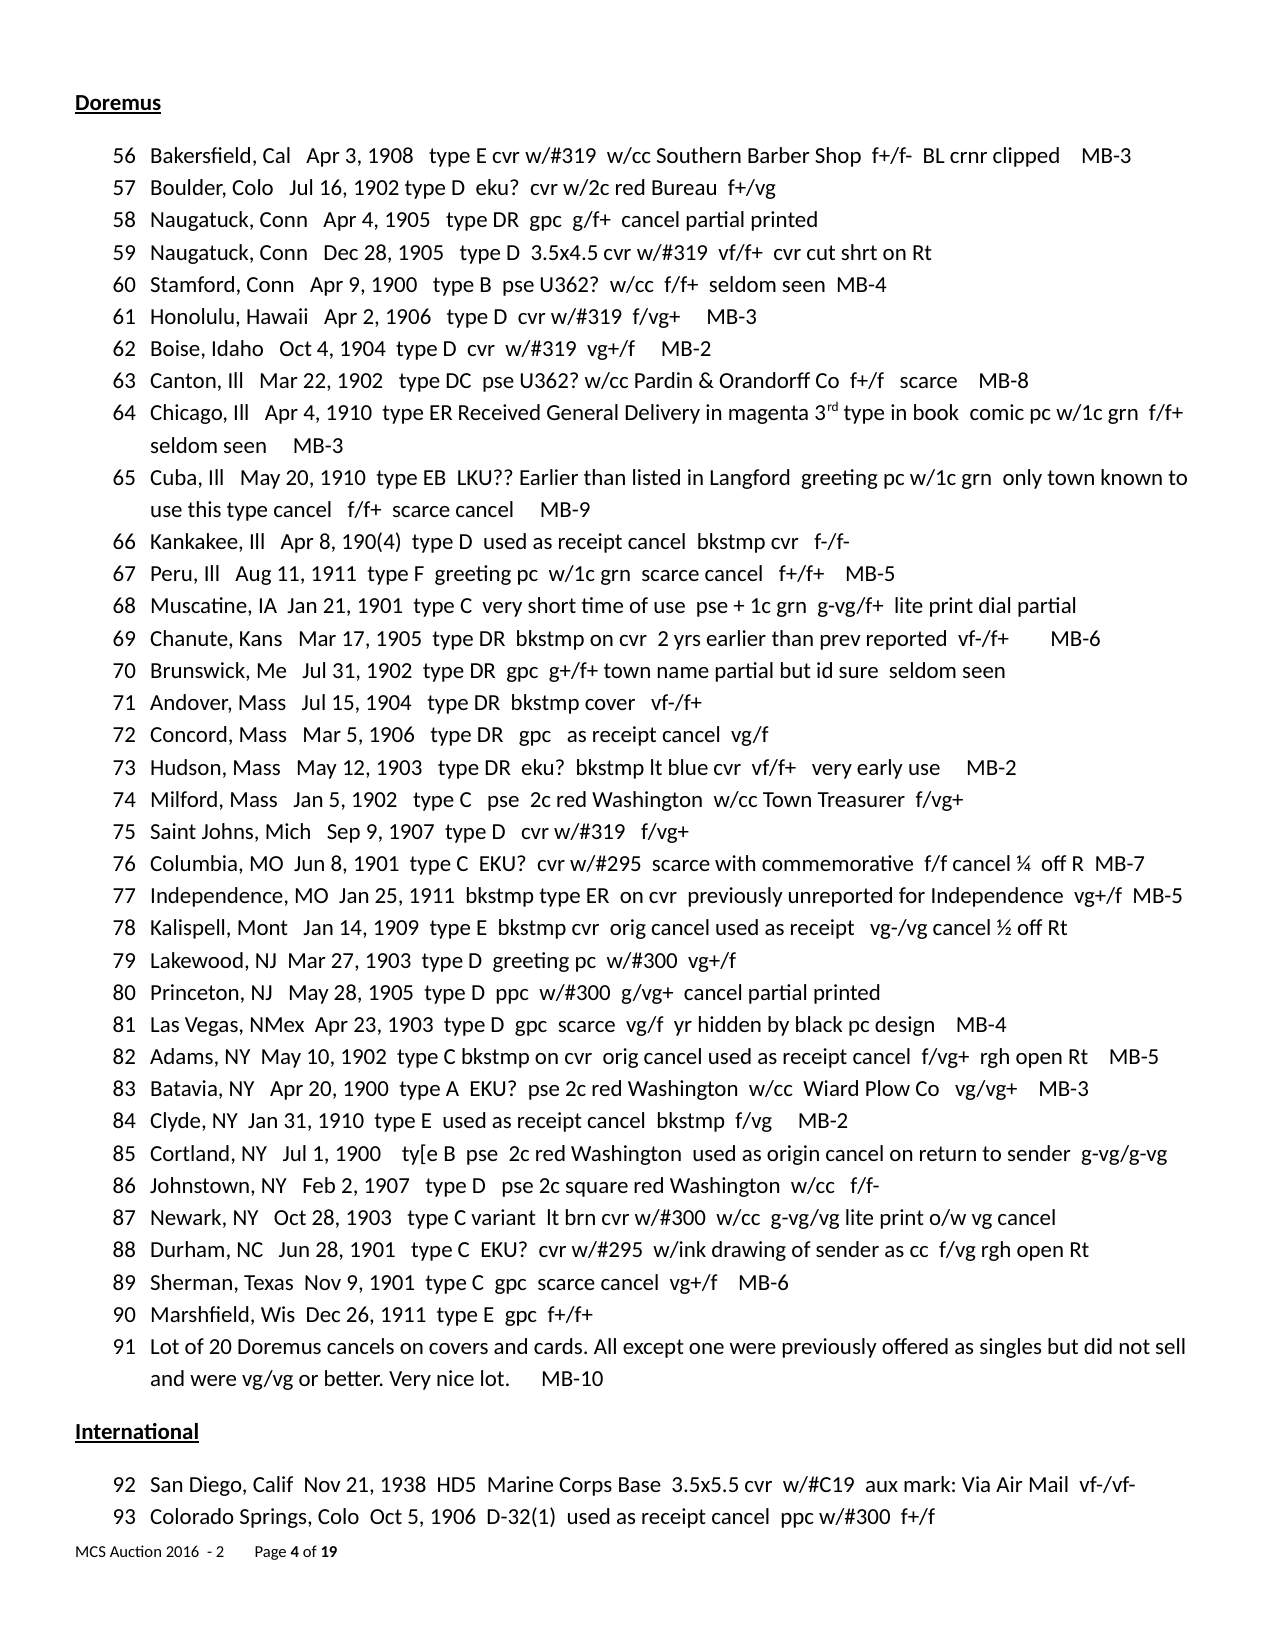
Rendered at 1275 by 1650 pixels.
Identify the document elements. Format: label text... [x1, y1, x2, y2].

list Durham, NC Jun 28, 1901 type C EKU? cvr w/#295 w/ink drawing of sender as cc f/vg rgh open Rt [112, 1235, 1200, 1263]
text Doremus [75, 88, 1200, 116]
list Colorado Springs, Colo Oct 5, 1906 D-32(1) used as receipt cancel ppc w/#300 f+/f [112, 1502, 1200, 1530]
list Muscatine, IA Jan 21, 1901 type C very short time of use pse + 1c grn g-vg/f+ lite print dial partial [112, 592, 1200, 620]
list Columbia, MO Jun 8, 1901 type C EKU? cvr w/#295 scarce with commemorative f/f cancel ¼ off R MB-7 [112, 849, 1200, 877]
list Boulder, Colo Jul 16, 1902 type D eku? cvr w/2c red Bureau f+/vg [112, 173, 1200, 201]
list Kalispell, Mont Jan 14, 1909 type E bkstmp cvr orig cancel used as receipt vg-/vg cancel ½ off Rt [112, 913, 1200, 942]
list Andover, Mass Jul 15, 1904 type DR bkstmp cover vf-/f+ [112, 688, 1200, 716]
list Kankakee, Ill Apr 8, 190(4) type D used as receipt cancel bkstmp cvr f-/f- [112, 527, 1200, 555]
list Sherman, Texas Nov 9, 1901 type C gpc scarce cancel vg+/f MB-6 [112, 1268, 1200, 1296]
list Batavia, NY Apr 20, 1900 type A EKU? pse 2c red Washington w/cc Wiard Plow Co vg/vg+ MB-3 [112, 1074, 1200, 1102]
list Naugatuck, Conn Apr 4, 1905 type DR gpc g/f+ cancel partial printed [112, 205, 1200, 233]
list Cortland, NY Jul 1, 1900 ty[e B pse 2c red Washington used as origin cancel on return to sender g-vg/g-vg [112, 1139, 1200, 1167]
list Honolulu, Hawaii Apr 2, 1906 type D cvr w/#319 f/vg+ MB-3 [112, 302, 1200, 330]
list Chanute, Kans Mar 17, 1905 type DR bkstmp on cvr 2 yrs earlier than prev reported vf-/f+ MB-6 [112, 624, 1200, 652]
list Princeton, NJ May 28, 1905 type D ppc w/#300 g/vg+ cancel partial printed [112, 978, 1200, 1006]
list Naugatuck, Conn Dec 28, 1905 type D 3.5x4.5 cvr w/#319 vf/f+ cvr cut shrt on Rt [112, 238, 1200, 266]
list Hudson, Mass May 12, 1903 type DR eku? bkstmp lt blue cvr vf/f+ very early use MB-2 [112, 753, 1200, 781]
list Chicago, Ill Apr 4, 1910 type ER Received General Delivery in magenta 3rd type in book comic pc w/1c grn f/f+ seldom seen MB-3 [112, 398, 1200, 459]
list Concord, Mass Mar 5, 1906 type DR gpc as receipt cancel vg/f [112, 720, 1200, 748]
list Canton, Ill Mar 22, 1902 type DC pse U362? w/cc Pardin & Orandorff Co f+/f scarce MB-8 [112, 366, 1200, 394]
list Boise, Idaho Oct 4, 1904 type D cvr w/#319 vg+/f MB-2 [112, 334, 1200, 362]
list Brunswick, Me Jul 31, 1902 type DR gpc g+/f+ town name partial but id sure seldom seen [112, 656, 1200, 684]
list Milford, Mass Jan 5, 1902 type C pse 2c red Washington w/cc Town Treasurer f/vg+ [112, 785, 1200, 813]
list Las Vegas, NMex Apr 23, 1903 type D gpc scarce vg/f yr hidden by black pc design MB-4 [112, 1010, 1200, 1038]
list Cuba, Ill May 20, 1910 type EB LKU?? Earlier than listed in Langford greeting pc w/1c grn only town known to use this type cancel f/f+ scarce cancel MB-9 [112, 463, 1200, 523]
list Bakersfield, Cal Apr 3, 1908 type E cvr w/#319 w/cc Southern Barber Shop f+/f- BL crnr clipped MB-3 [112, 141, 1200, 169]
list Independence, MO Jan 25, 1911 bkstmp type ER on cvr previously unreported for Independence vg+/f MB-5 [112, 881, 1200, 909]
list Peru, Ill Aug 11, 1911 type F greeting pc w/1c grn scarce cancel f+/f+ MB-5 [112, 559, 1200, 587]
list Marshfield, Wis Dec 26, 1911 type E gpc f+/f+ [112, 1300, 1200, 1328]
list San Diego, Calif Nov 21, 1938 HD5 Marine Corps Base 3.5x5.5 cvr w/#C19 aux mark: Via Air Mail vf-/vf- [112, 1470, 1200, 1498]
list Stamford, Conn Apr 9, 1900 type B pse U362? w/cc f/f+ seldom seen MB-4 [112, 270, 1200, 298]
list Adams, NY May 10, 1902 type C bkstmp on cvr orig cancel used as receipt cancel f/vg+ rgh open Rt MB-5 [112, 1042, 1200, 1070]
list Lakewood, NJ Mar 27, 1903 type D greeting pc w/#300 vg+/f [112, 946, 1200, 974]
list Lot of 20 Doremus cancels on covers and cards. All except one were previously offered as singles but did not sell and were vg/vg or better. Very nice lot. MB-10 [112, 1332, 1200, 1392]
text International [75, 1417, 1200, 1445]
list Newark, NY Oct 28, 1903 type C variant lt brn cvr w/#300 w/cc g-vg/vg lite print o/w vg cancel [112, 1203, 1200, 1231]
list Johnstown, NY Feb 2, 1907 type D pse 2c square red Washington w/cc f/f- [112, 1171, 1200, 1199]
list Saint Johns, Mich Sep 9, 1907 type D cvr w/#319 f/vg+ [112, 817, 1200, 845]
list Clyde, NY Jan 31, 1910 type E used as receipt cancel bkstmp f/vg MB-2 [112, 1107, 1200, 1135]
